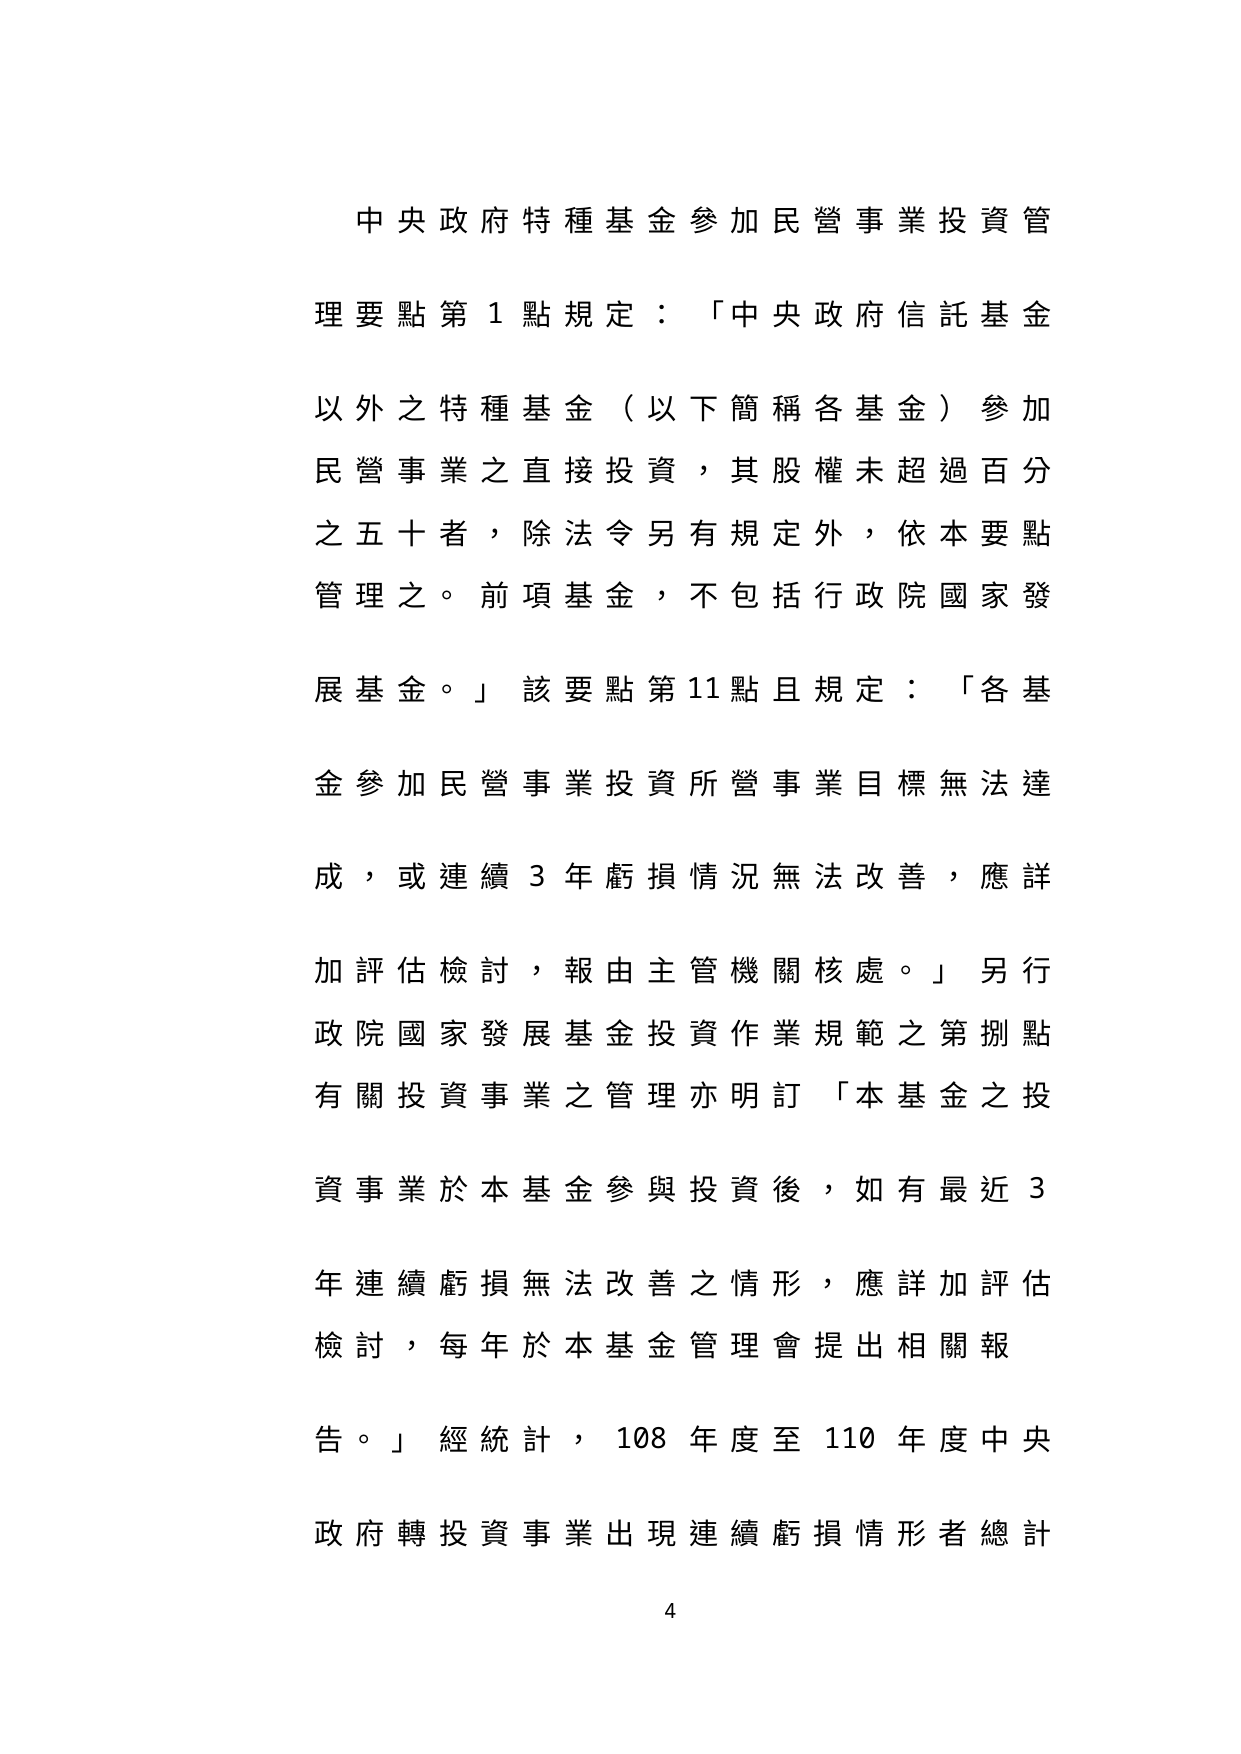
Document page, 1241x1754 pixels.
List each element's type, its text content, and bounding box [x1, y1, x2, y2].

text 中央政府特種基金參加民營事業投資管理要點第1點規定：「中央政府信託基金以外之特種基金（以下簡稱各基金）參加民營事業之直接投資，其股權未超過百分之五十者，除法令另有規定外，依本要點管理之。前項基金，不包括行政院國家發展基金。」該要點第11點且規定：「各基金參加民營事業投資所營事業目標無法達成，或連續3年虧損情況無法改善，應詳加評估檢討，報由主管機關核處。」另行政院國家發展基金投資作業規範之第捌點有關投資事業之管理亦明訂「本基金之投資事業於本基金參與投資後，如有最近3年連續虧損無法改善之情形，應詳加評估檢討，每年於本基金管理會提出相關報告。」經統計，108年度至110年度中央政府轉投資事業出現連續虧損情形者總計21家公司(詳表1)，亟待各投資機關依前揭規定詳加評估檢討。茲依據主管機關別分述如下： [271, 177, 1058, 1552]
